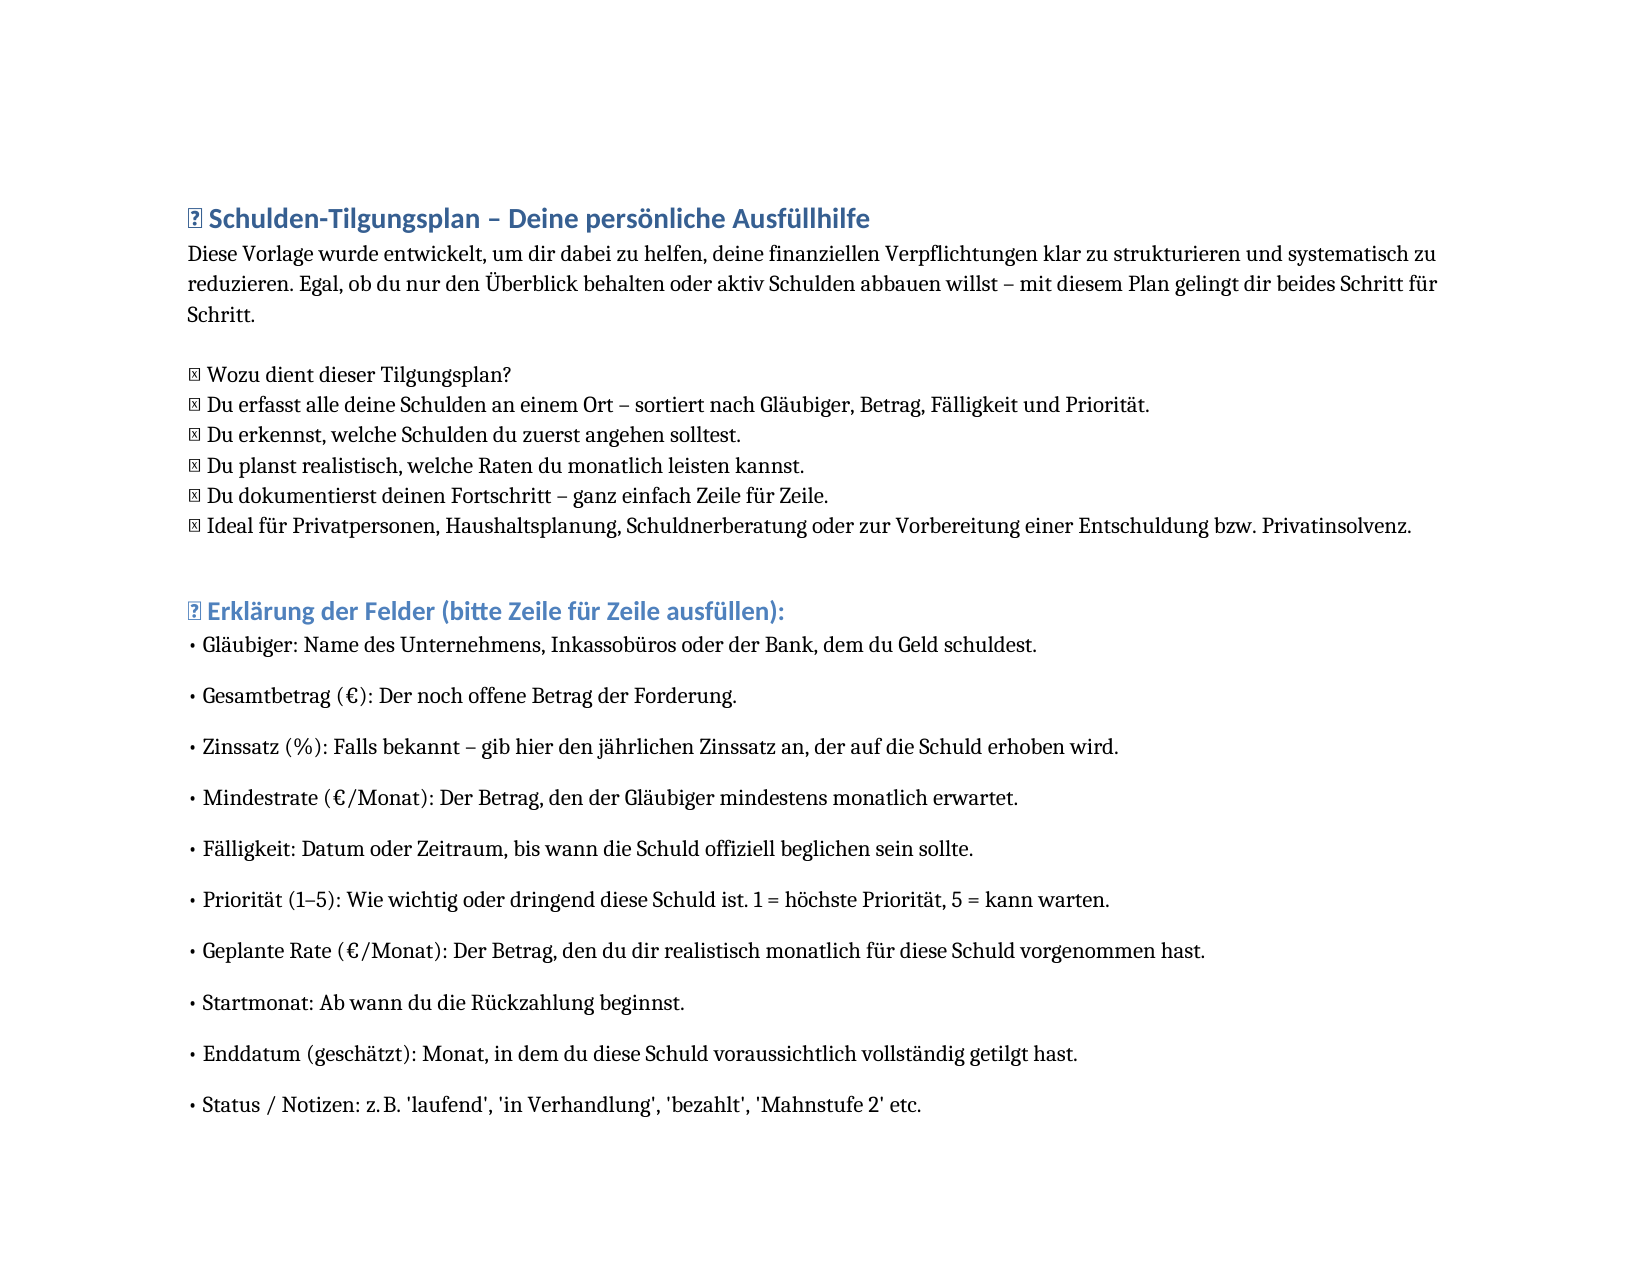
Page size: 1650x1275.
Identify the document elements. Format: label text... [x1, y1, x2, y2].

list • Priorität (1–5): Wie wichtig oder dringend diese Schuld ist. 1 = höchste Priorität, 5 = kann warten. [187, 887, 1462, 913]
list • Gesamtbetrag (€): Der noch offene Betrag der Forderung. [187, 683, 1462, 709]
list • Enddatum (geschätzt): Monat, in dem du diese Schuld voraussichtlich vollständig getilgt hast. [187, 1040, 1462, 1067]
list • Fälligkeit: Datum oder Zeitraum, bis wann die Schuld offiziell beglichen sein sollte. [187, 836, 1462, 862]
list • Zinssatz (%): Falls bekannt – gib hier den jährlichen Zinssatz an, der auf die Schuld erhoben wird. [187, 734, 1462, 760]
list • Status / Notizen: z. B. 'laufend', 'in Verhandlung', 'bezahlt', 'Mahnstufe 2' etc. [187, 1091, 1462, 1118]
subtitle 🧾 Schulden-Tilgungsplan – Deine persönliche Ausfüllhilfe [187, 200, 1462, 236]
list • Geplante Rate (€/Monat): Der Betrag, den du dir realistisch monatlich für diese Schuld vorgenommen hast. [187, 938, 1462, 964]
list • Mindest­rate (€/Monat): Der Betrag, den der Gläubiger mindestens monatlich erwartet. [187, 785, 1462, 811]
text Diese Vorlage wurde entwickelt, um dir dabei zu helfen, deine finanziellen Verpflichtungen klar zu strukturieren und systematisch zu reduzieren. Egal, ob du nur den Überblick behalten oder aktiv Schulden abbauen willst – mit diesem Plan gelingt dir beides Schritt für Schritt. 📌 Wozu dient dieser Tilgungsplan? 🔹 Du erfasst alle deine Schulden an einem Ort – sortiert nach Gläubiger, Betrag, Fälligkeit und Priorität. 🔹 Du erkennst, welche Schulden du zuerst angehen solltest. 🔹 Du planst realistisch, welche Raten du monatlich leisten kannst. 🔹 Du dokumentierst deinen Fortschritt – ganz einfach Zeile für Zeile. ✅ Ideal für Privatpersonen, Haushaltsplanung, Schuldnerberatung oder zur Vorbereitung einer Entschuldung bzw. Privatinsolvenz. [187, 241, 1462, 569]
list • Startmonat: Ab wann du die Rückzahlung beginnst. [187, 989, 1462, 1016]
list • Gläubiger: Name des Unternehmens, Inkassobüros oder der Bank, dem du Geld schuldest. [187, 632, 1462, 658]
subtitle 📘 Erklärung der Felder (bitte Zeile für Zeile ausfüllen): [187, 594, 1462, 627]
